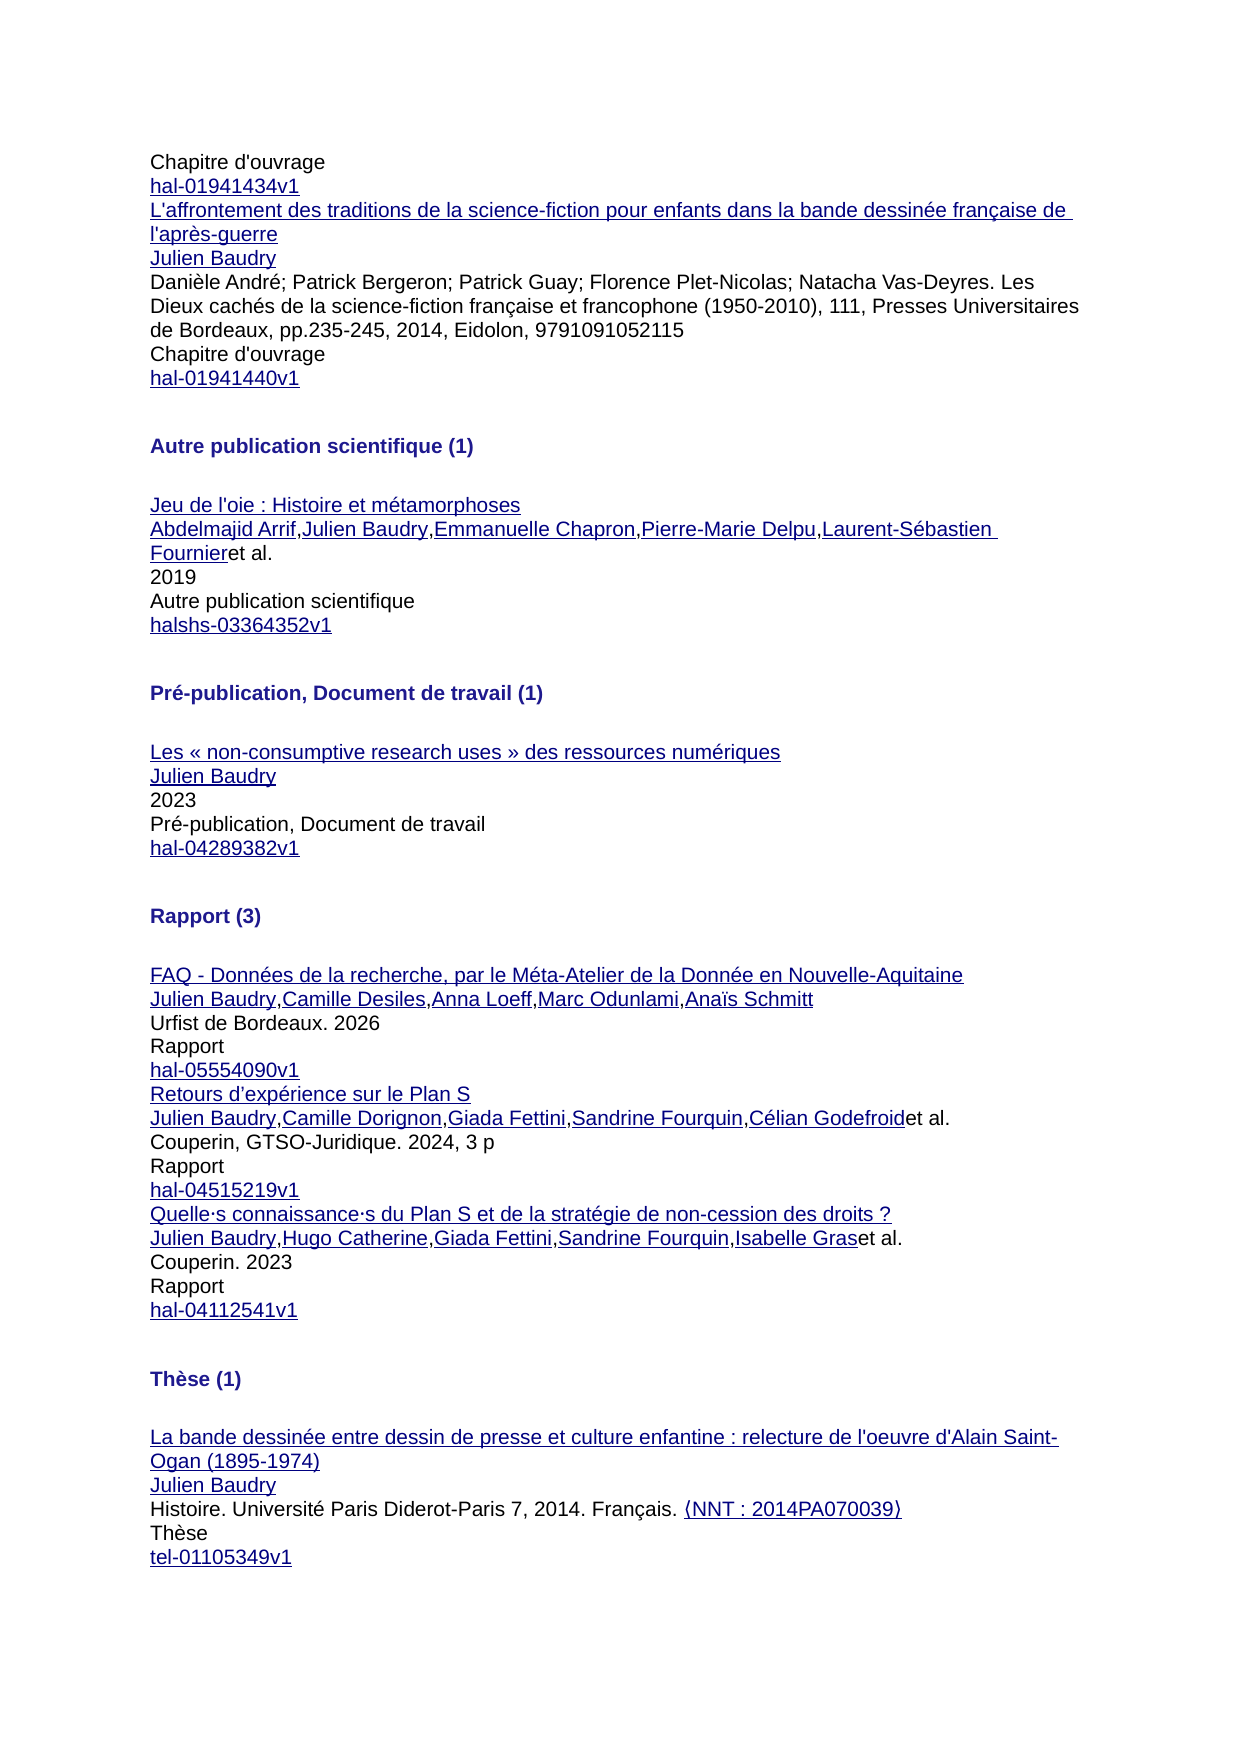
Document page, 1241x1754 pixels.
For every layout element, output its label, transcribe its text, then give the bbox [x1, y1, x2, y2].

table_header Les « non-consumptive research uses » des ressources numériques Julien Baudry 2023 Pré-publication, Document de travail hal-04289382v1 [150, 740, 1090, 859]
table_header Jeu de l'oie : Histoire et métamorphoses Abdelmajid Arrif,Julien Baudry,Emmanuelle Chapron,Pierre-Marie Delpu,Laurent-Sébastien Fournieret al. 2019 Autre publication scientifique halshs-03364352v1 [150, 493, 1090, 636]
subtitle Rapport (3) [150, 904, 1090, 928]
table_cell L'affrontement des traditions de la science-fiction pour enfants dans la bande dessinée française de l'après-guerre Julien Baudry Danièle André; Patrick Bergeron; Patrick Guay; Florence Plet-Nicolas; Natacha Vas-Deyres. Les Dieux cachés de la science-fiction française et francophone (1950-2010), 111, Presses Universitaires de Bordeaux, pp.235-245, 2014, Eidolon, 9791091052115 Chapitre d'ouvrage hal-01941440v1 [150, 198, 1090, 389]
subtitle Autre publication scientifique (1) [150, 434, 1090, 458]
subtitle Pré-publication, Document de travail (1) [150, 681, 1090, 705]
table_header FAQ - Données de la recherche, par le Méta-Atelier de la Donnée en Nouvelle-Aquitaine Julien Baudry,Camille Desiles,Anna Loeff,Marc Odunlami,Anaïs Schmitt Urfist de Bordeaux. 2026 Rapport hal-05554090v1 [150, 963, 1090, 1082]
table_cell Chapitre d'ouvrage hal-01941434v1 [150, 150, 1090, 198]
table_cell Quelle⸱s connaissance⸱s du Plan S et de la stratégie de non-cession des droits ? Julien Baudry,Hugo Catherine,Giada Fettini,Sandrine Fourquin,Isabelle Graset al. Couperin. 2023 Rapport hal-04112541v1 [150, 1202, 1090, 1322]
table_cell Retours d’expérience sur le Plan S Julien Baudry,Camille Dorignon,Giada Fettini,Sandrine Fourquin,Célian Godefroidet al. Couperin, GTSO-Juridique. 2024, 3 p Rapport hal-04515219v1 [150, 1082, 1090, 1202]
subtitle Thèse (1) [150, 1367, 1090, 1391]
table_header La bande dessinée entre dessin de presse et culture enfantine : relecture de l'oeuvre d'Alain Saint-Ogan (1895-1974) Julien Baudry Histoire. Université Paris Diderot-Paris 7, 2014. Français. ⟨NNT : 2014PA070039⟩ Thèse tel-01105349v1 [150, 1425, 1090, 1569]
